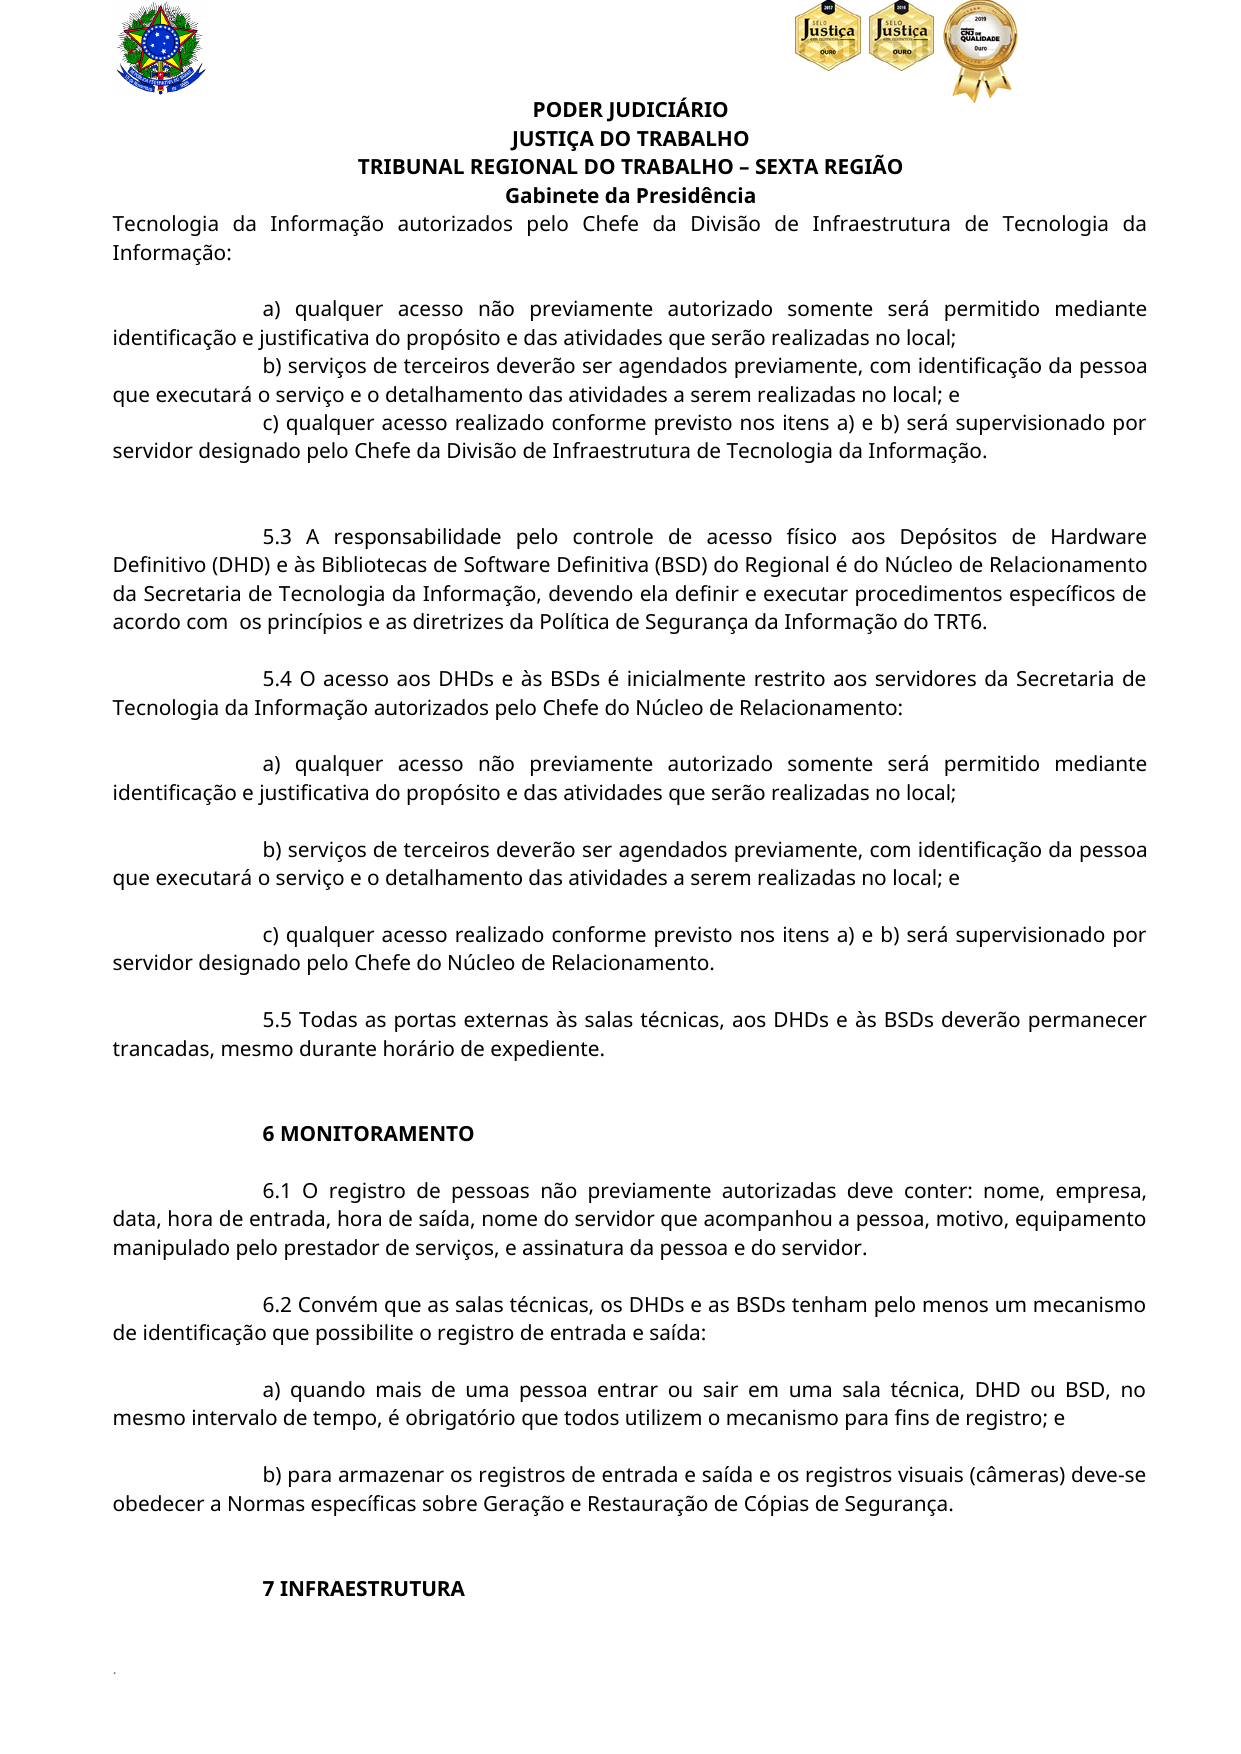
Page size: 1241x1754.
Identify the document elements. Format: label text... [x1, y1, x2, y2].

text c) qualquer acesso realizado conforme previsto nos itens a) e b) será supervisionado por servidor designado pelo Chefe do Núcleo de Relacionamento. [112, 920, 1148, 977]
text c) qualquer acesso realizado conforme previsto nos itens a) e b) será supervisionado por servidor designado pelo Chefe da Divisão de Infraestrutura de Tecnologia da Informação. [112, 408, 1148, 465]
text Tecnologia da Informação autorizados pelo Chefe da Divisão de Infraestrutura de Tecnologia da Informação: [112, 209, 1148, 266]
text 5.5 Todas as portas externas às salas técnicas, aos DHDs e às BSDs deverão permanecer trancadas, mesmo durante horário de expediente. [112, 1005, 1148, 1062]
text 6 MONITORAMENTO [112, 1119, 1148, 1148]
text a) qualquer acesso não previamente autorizado somente será permitido mediante identificação e justificativa do propósito e das atividades que serão realizadas no local; [112, 294, 1148, 351]
text b) para armazenar os registros de entrada e saída e os registros visuais (câmeras) deve-se obedecer a Normas específicas sobre Geração e Restauração de Cópias de Segurança. [112, 1460, 1148, 1517]
text a) qualquer acesso não previamente autorizado somente será permitido mediante identificação e justificativa do propósito e das atividades que serão realizadas no local; [112, 749, 1148, 806]
text 5.4 O acesso aos DHDs e às BSDs é inicialmente restrito aos servidores da Secretaria de Tecnologia da Informação autorizados pelo Chefe do Núcleo de Relacionamento: [112, 664, 1148, 721]
picture [112, 0, 208, 96]
text b) serviços de terceiros deverão ser agendados previamente, com identificação da pessoa que executará o serviço e o detalhamento das atividades a serem realizadas no local; e [112, 351, 1148, 408]
text 6.2 Convém que as salas técnicas, os DHDs e as BSDs tenham pelo menos um mecanismo de identificação que possibilite o registro de entrada e saída: [112, 1290, 1148, 1347]
text a) quando mais de uma pessoa entrar ou sair em uma sala técnica, DHD ou BSD, no mesmo intervalo de tempo, é obrigatório que todos utilizem o mecanismo para fins de registro; e [112, 1375, 1148, 1432]
text 5.3 A responsabilidade pelo controle de acesso físico aos Depósitos de Hardware Definitivo (DHD) e às Bibliotecas de Software Definitiva (BSD) do Regional é do Núcleo de Relacionamento da Secretaria de Tecnologia da Informação, devendo ela definir e executar procedimentos específicos de acordo com os princípios e as diretrizes da Política de Segurança da Informação do TRT6. [112, 522, 1148, 636]
text 7 INFRAESTRUTURA [112, 1574, 1148, 1603]
text 6.1 O registro de pessoas não previamente autorizadas deve conter: nome, empresa, data, hora de entrada, hora de saída, nome do servidor que acompanhou a pessoa, motivo, equipamento manipulado pelo prestador de serviços, e assinatura da pessoa e do servidor. [112, 1176, 1148, 1261]
text b) serviços de terceiros deverão ser agendados previamente, com identificação da pessoa que executará o serviço e o detalhamento das atividades a serem realizadas no local; e [112, 835, 1148, 892]
